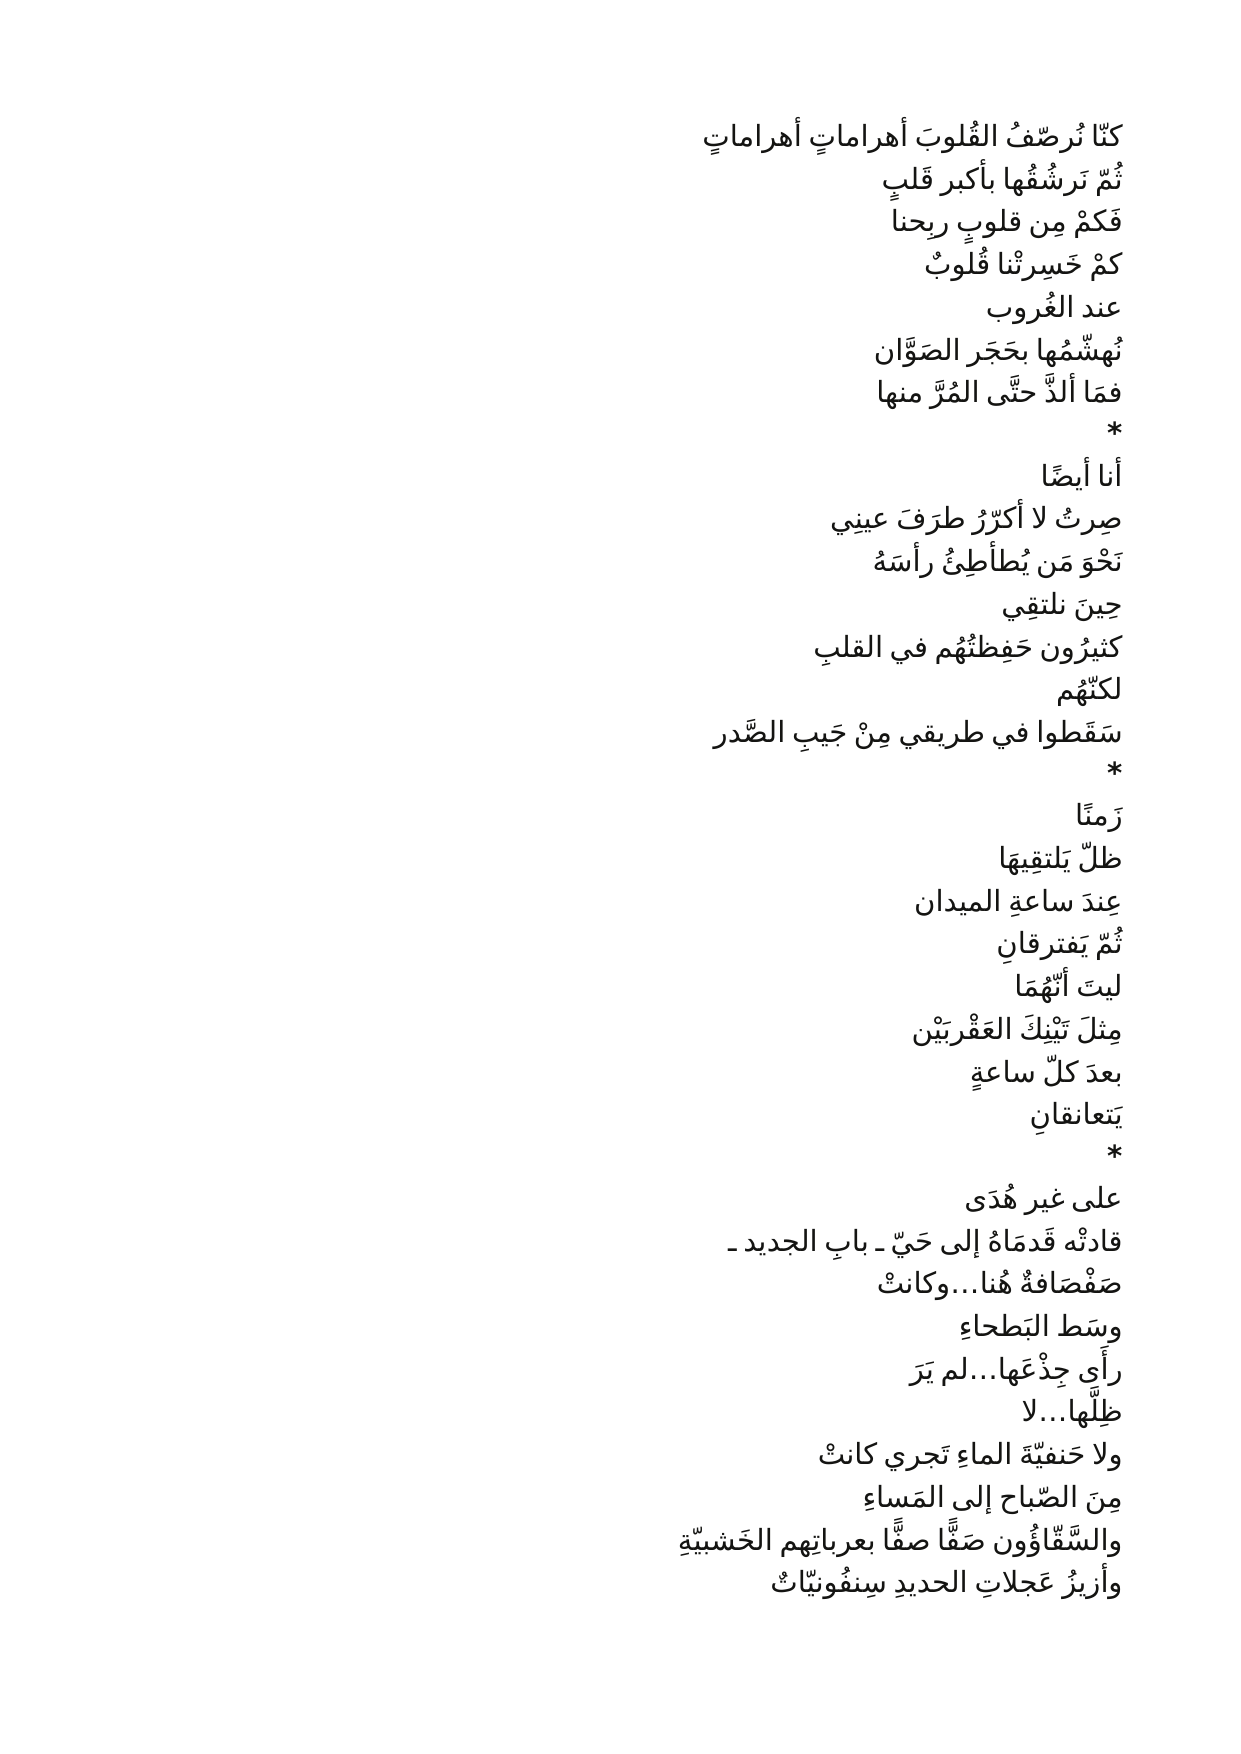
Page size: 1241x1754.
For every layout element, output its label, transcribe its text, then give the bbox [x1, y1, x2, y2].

text * تَغيّر كلُّ شيءٍ لا شيءَ كما هًو ولا كمَا يجبُ أن يكونَ الرّفيقُ القديمُ…وقَدِ اِلْتقَيْنَا وَقفنَا طويلا ثمّ اِنصرفَ قائلًا…كالعِتابِ ــ هنيئًا لكَ القَميصُ الجديدُ أراكَ لَبِستَ لونهُ معَ تَغيُّر الحالِ قلتُ لهُ ــ ليْتكَ تُحافظْ أنتَ علَى السِّروالِ * مِنْ باب تَركِ المرءِ ما لا يَعنيه السيّدُ الجالسُ أمامي في القِطار يضعُ ساعتَهُ في مِعصَمهِ الأيمنِ هَل هُو أدرَى مِنَ الذين اِخترعُوهَا ومنَ الذين صنعُوها وباعُوها وجعلُوها لتكون أنسبَ وأصلحَ في المِعصَم الأيسَرِ ؟ * رحِمَ اللّه أبِي كنتُ في العاشرةِ عندما وضعَ ساعتَه الجديدةَ في مِعصمي وذهبتُ بها مُلوّحًا بيدي إلى المدرسةِ حتّى المُعلّمُ يومَهَا سألني مرّتيْن -كَمِ السّاعةُ الآن ؟ في تَمام مُنتصَف النّهار بالضّبطِ صَفّر المُديرُ * ويرجعُ الحديثُ بنا إلى القِطارِ قِطارِ الضّواحي الجنُوبيّةِ اليومَ اِنطلقَ من إحدى المَحطّاتِ بدُون سائقهِ نعمْ بدُون سائقهِ حَضْرتُه نزلَ لإصلاح أحدِ الأبوابِ وقد اِستعصَى عنِ الإغلاق ما كادَ يُغلقُهُ حتّى اِنطلقَ القطار مِنْ دُونهِ * قَبلَ يَومَيْنِ لَقِيتُ مَنْ هُو أفصحُ مِنَ الجاحظ ومِن أبِي الفَتح الإسكندريّ وحتّى مِن أبِي العَلاءِ إنّه جَاري الجَديدُ سَيّدُ الفَصاحةِ… والوَقاحةِ أيضًا منذُ أسبوع يَركُنُ شاحنتَهُ الكبيرةَ حِذْوَ نافذتِي وعندَ باكر كُلِّ صباح يترُك مُحرّكَها المُزَلزِلَ يُدوّي مُدّةً طويلةً قبل أنْ يُغادرَ اليومَ خرجتُ لهُ ـ صباحُ الخير ردّ ـ السّلامُ عليكم ـ قلتُ ـ يا أخي مِنْ فضلكَ وأرجُوكَ أبْعِدْ شاحنتَك قليلا عن نافذتِي فقال ناصحًا ـ كان عليكَ أن تَشكُرَني لتُصليَّ الصُّبحَ حاضرًا * في مَوسِم المِشْمِشِ كنّا نُرصّفُ القُلوبَ أهراماتٍ أهراماتٍ ثُمّ نَرشُقُها بأكبر قَلبٍ فَكمْ مِن قلوبٍ ربِحنا كمْ خَسِرتْنا قُلوبٌ عند الغُروب نُهشّمُها بحَجَر الصَوَّان فمَا ألذَّ حتَّى المُرَّ منها * أنا أيضًا صِرتُ لا أكرّرُ طرَفَ عينِي نَحْوَ مَن يُطأطِئُ رأسَهُ حِينَ نلتقِي كثيرُون حَفِظتُهُم في القلبِ لكنّهُم سَقَطوا في طريقي مِنْ جَيبِ الصَّدر * زَمنًا ظلّ يَلتقِيهَا عِندَ ساعةِ الميدان ثُمّ يَفترقانِ ليتَ أنّهُمَا مِثلَ تَيْنِكَ العَقْربَيْن بعدَ كلّ ساعةٍ يَتعانقانِ * على غير هُدَى قادتْه قَدمَاهُ إلى حَيّ ـ بابِ الجديد ـ صَفْصَافةٌ هُنا…وكانتْ وسَط البَطحاءِ رأَى جِذْعَها…لم يَرَ ظِلَّها…لا ولا حَنفيّةَ الماءِ تَجري كانتْ مِنَ الصّباح إلى المَساءِ والسَّقّاؤُون صَفًّا صفًّا بعرباتِهم الخَشبيّةِ وأزيزُ عَجلاتِ الحديدِ سِنفُونيّاتٌ أحيانًا فِي عِزّ قَيلُولةِ الصّيفِ يَتزاحمُون يَتشاجَرُون يَهْرعُ إليهِم شَيخُ المَسجدِ ـ يا أولادْ…يا أولادْ فيَصمُتُونَ في خَجَل وحتّى إذا عادَ أحدُهُم فِي آخر اللّيل مُتأرجحَ الخَطواتِ لا يمُرّ أمامَ المَسجد رَحِم اللّهُ الشّيخَ لمْ نَسمعْ أذانَهُ العذبَ رَقراقًا يَنسابُ سَلْسَبيلًا مُنذُ يَومِ رَأينَا مُكبّراتِ الصَّوتِ فِي أعْلَى الصّومعةِ * لا يُزاحمُ عندَ صُعُودِهِ القِطارَ يترُكُ الأولويّة للتّلاميذِ والطّلبة للعاملين والعاملاتِ يَفسَحُ المجالَ للمُتعجّلينَ وللجَميلاتِ طبعًا لا بأسَ…صار لا يُبالِي إن تأخّرَ القِطارُ أوْ توقّفَ ولمْ ينطلقْ أوْ لمْ يأتِ فهو لمْ يعُدْ يَنتطرُ أحدًا ولا أحدٌ ينتظرُهُ لَقدْ فاتتهُ كلُّ المَواعيد * عَجبًا لِقَومِ مدينةِ الإسمنتِ والحديدِ يَقِفُون أحيانًا يَتزاحمُون حَول ثُعبانٍ أخضرَ أو أزرقَ يَلتهمُهُم هُنا ويَخرجُون منهُ هناكَ أحياءَ * تقُولُ النّخلةُ وهُم يحُزُّون رأسَها ـ سَيطلُعُ جَريدي فجُذوري [118, 118, 1122, 1600]
